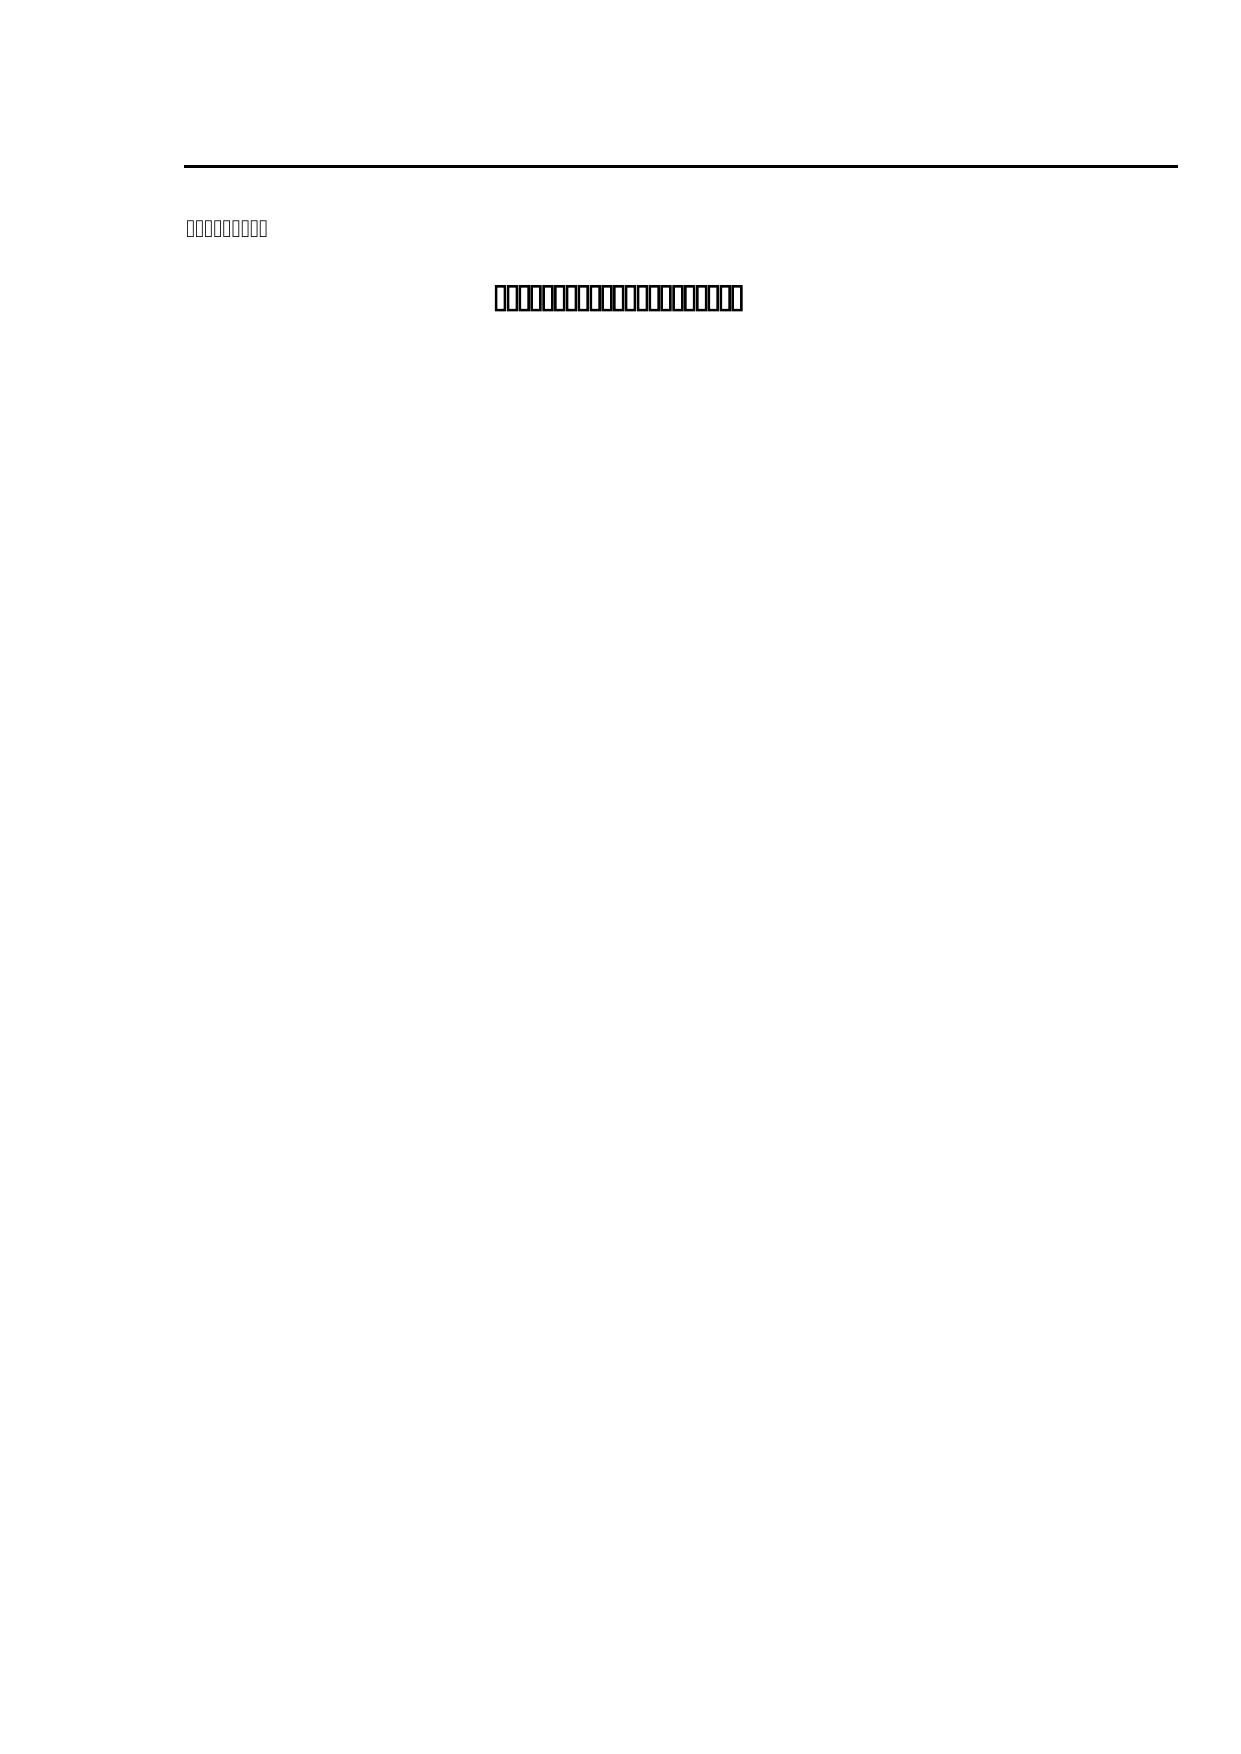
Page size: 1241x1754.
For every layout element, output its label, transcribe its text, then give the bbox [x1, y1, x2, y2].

text 高雄市苓雅戶政事務所檔案應用申請書（範例） [187, 283, 1053, 320]
table_cell 請詳閱後附填寫須知 [184, 168, 1178, 282]
